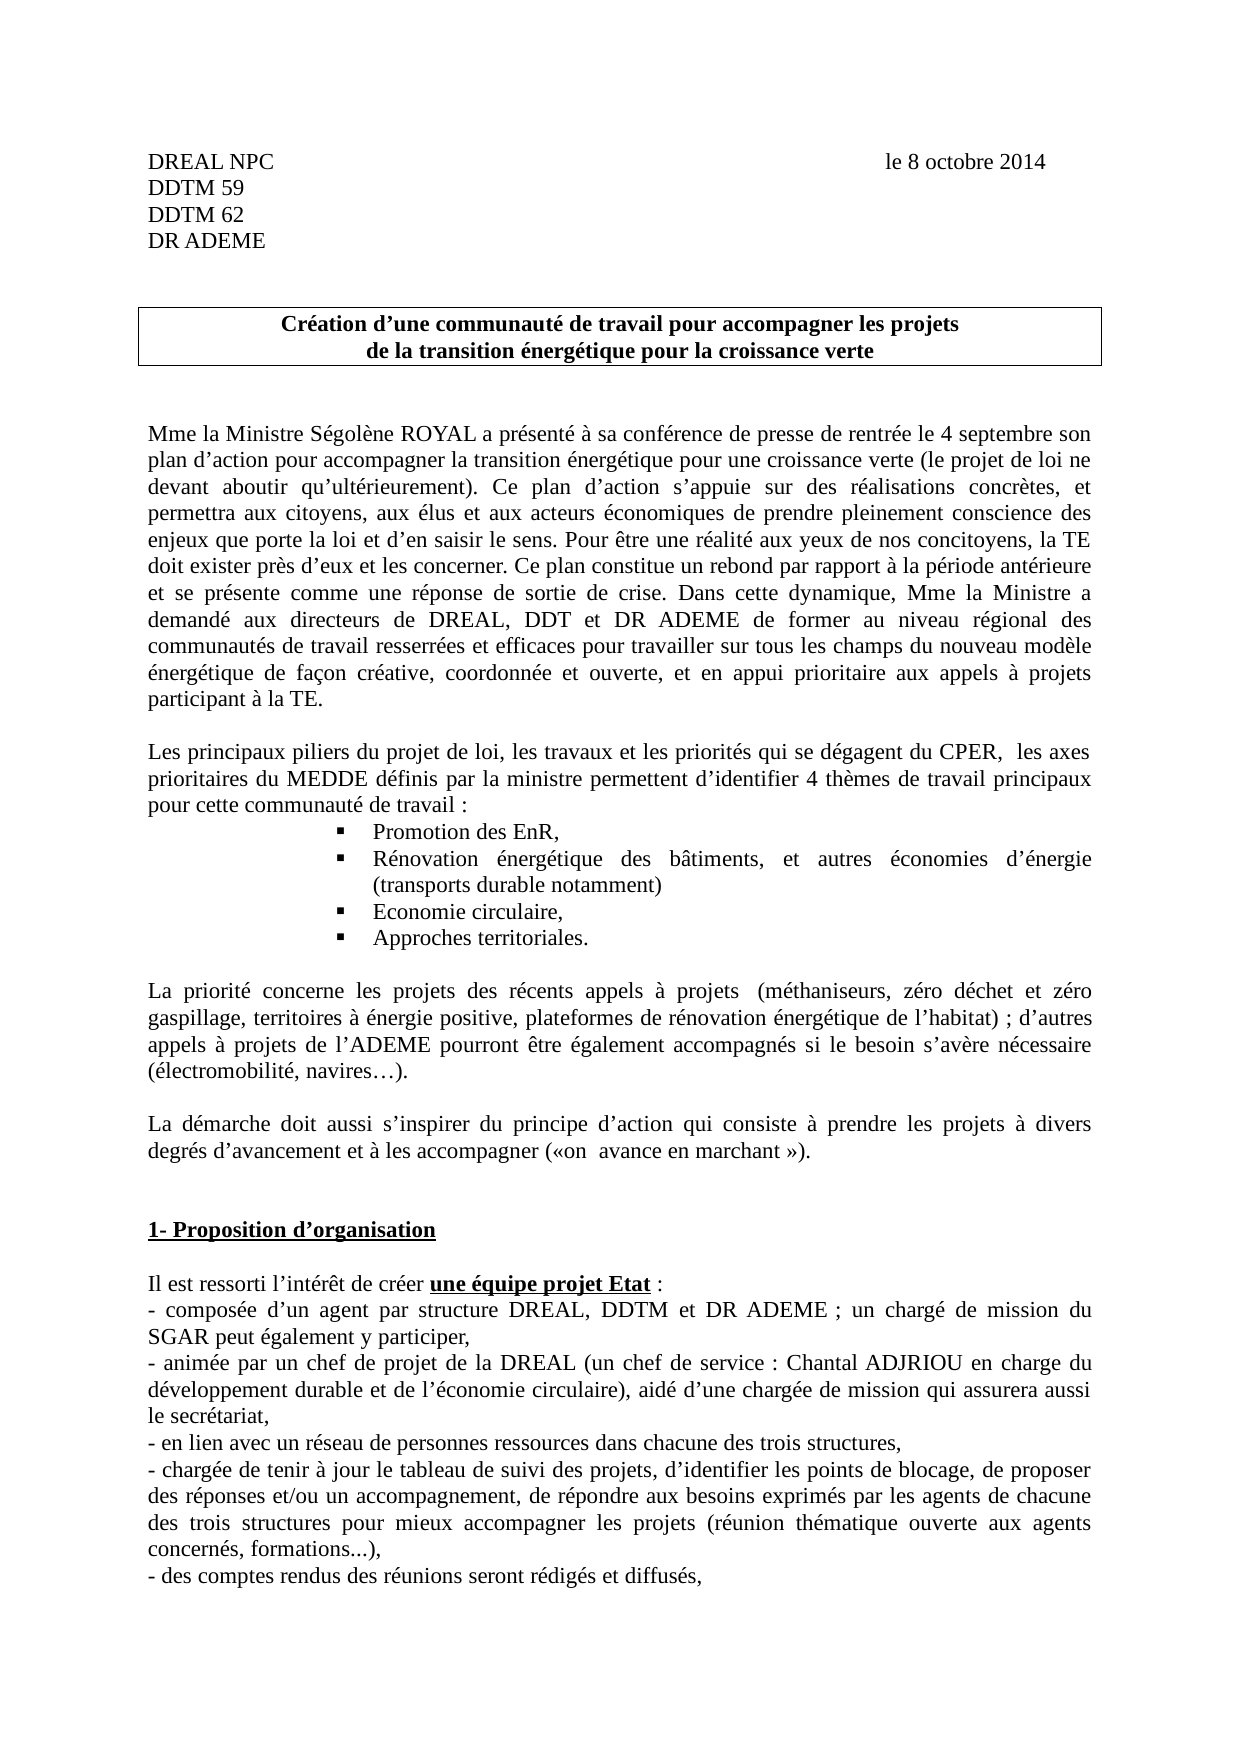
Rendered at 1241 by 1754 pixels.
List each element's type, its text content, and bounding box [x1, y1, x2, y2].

text DDTM 62 [148, 201, 1093, 227]
text de la transition énergétique pour la croissance verte [139, 333, 1101, 365]
text - composée d’un agent par structure DREAL, DDTM et DR ADEME ; un chargé de mission du SGAR peut également y participer, [148, 1296, 1093, 1349]
list Les principaux piliers du projet de loi, les travaux et les priorités qui se dégagent du CPER, les axes prioritaires du MEDDE définis par la ministre permettent d’identifier 4 thèmes de travail principaux pour cette communauté de travail : [148, 738, 1093, 818]
text 1- Proposition d’organisation [148, 1216, 1093, 1243]
list Economie circulaire, [335, 898, 1093, 924]
text DDTM 59 [148, 174, 1093, 201]
list Promotion des EnR, [335, 818, 1093, 844]
text Il est ressorti l’intérêt de créer une équipe projet Etat : [148, 1269, 1093, 1296]
text - des comptes rendus des réunions seront rédigés et diffusés, [148, 1562, 1093, 1588]
text DREAL NPC le 8 octobre 2014 [148, 148, 1093, 174]
text Création d’une communauté de travail pour accompagner les projets [139, 308, 1101, 333]
list Rénovation énergétique des bâtiments, et autres économies d’énergie (transports durable notamment) [335, 844, 1093, 898]
text La priorité concerne les projets des récents appels à projets (méthaniseurs, zéro déchet et zéro gaspillage, territoires à énergie positive, plateformes de rénovation énergétique de l’habitat) ; d’autres appels à projets de l’ADEME pourront être également accompagnés si le besoin s’avère nécessaire (électromobilité, navires…). [148, 977, 1093, 1083]
list Approches territoriales. [335, 924, 1093, 951]
text - chargée de tenir à jour le tableau de suivi des projets, d’identifier les points de blocage, de proposer des réponses et/ou un accompagnement, de répondre aux besoins exprimés par les agents de chacune des trois structures pour mieux accompagner les projets (réunion thématique ouverte aux agents concernés, formations...), [148, 1455, 1093, 1562]
text La démarche doit aussi s’inspirer du principe d’action qui consiste à prendre les projets à divers degrés d’avancement et à les accompagner («on avance en marchant »). [148, 1110, 1093, 1163]
text Mme la Ministre Ségolène ROYAL a présenté à sa conférence de presse de rentrée le 4 septembre son plan d’action pour accompagner la transition énergétique pour une croissance verte (le projet de loi ne devant aboutir qu’ultérieurement). Ce plan d’action s’appuie sur des réalisations concrètes, et permettra aux citoyens, aux élus et aux acteurs économiques de prendre pleinement conscience des enjeux que porte la loi et d’en saisir le sens. Pour être une réalité aux yeux de nos concitoyens, la TE doit exister près d’eux et les concerner. Ce plan constitue un rebond par rapport à la période antérieure et se présente comme une réponse de sortie de crise. Dans cette dynamique, Mme la Ministre a demandé aux directeurs de DREAL, DDT et DR ADEME de former au niveau régional des communautés de travail resserrées et efficaces pour travailler sur tous les champs du nouveau modèle énergétique de façon créative, coordonnée et ouverte, et en appui prioritaire aux appels à projets participant à la TE. [148, 419, 1093, 712]
text DR ADEME [148, 227, 1093, 254]
text - animée par un chef de projet de la DREAL (un chef de service : Chantal ADJRIOU en charge du développement durable et de l’économie circulaire), aidé d’une chargée de mission qui assurera aussi le secrétariat, [148, 1349, 1093, 1429]
text - en lien avec un réseau de personnes ressources dans chacune des trois structures, [148, 1429, 1093, 1455]
